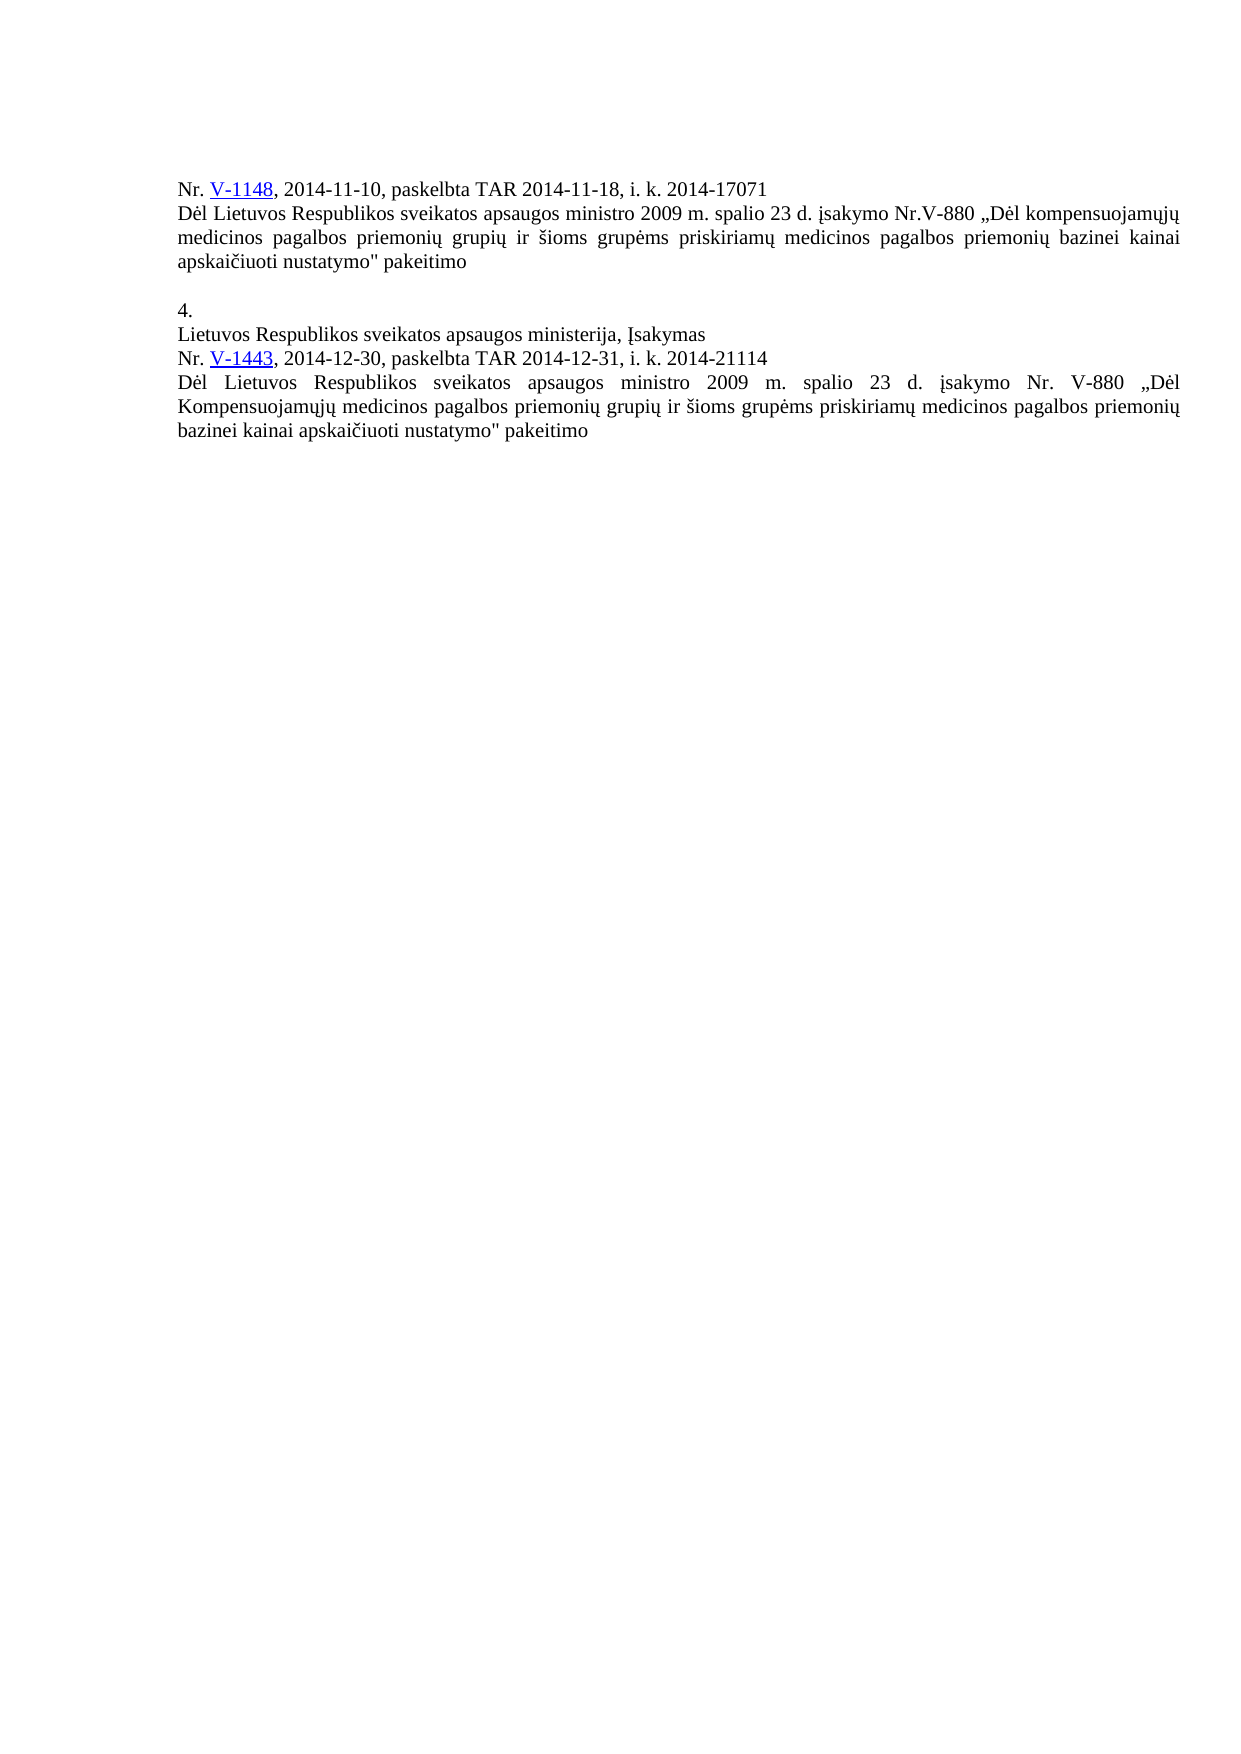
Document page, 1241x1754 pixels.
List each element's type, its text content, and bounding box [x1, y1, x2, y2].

text Dėl Lietuvos Respublikos sveikatos apsaugos ministro 2009 m. spalio 23 d. įsakymo Nr. V-880 „Dėl Kompensuojamųjų medicinos pagalbos priemonių grupių ir šioms grupėms priskiriamų medicinos pagalbos priemonių bazinei kainai apskaičiuoti nustatymo" pakeitimo [177, 370, 1181, 442]
text Dėl Lietuvos Respublikos sveikatos apsaugos ministro 2009 m. spalio 23 d. įsakymo Nr.V-880 „Dėl kompensuojamųjų medicinos pagalbos priemonių grupių ir šioms grupėms priskiriamų medicinos pagalbos priemonių bazinei kainai apskaičiuoti nustatymo" pakeitimo [177, 201, 1181, 273]
text Nr. V-1443, 2014-12-30, paskelbta TAR 2014-12-31, i. k. 2014-21114 [177, 346, 1181, 370]
text Lietuvos Respublikos sveikatos apsaugos ministerija, Įsakymas [177, 322, 1181, 346]
text 4. [177, 297, 1181, 322]
text Nr. V-1148, 2014-11-10, paskelbta TAR 2014-11-18, i. k. 2014-17071 [177, 177, 1181, 201]
